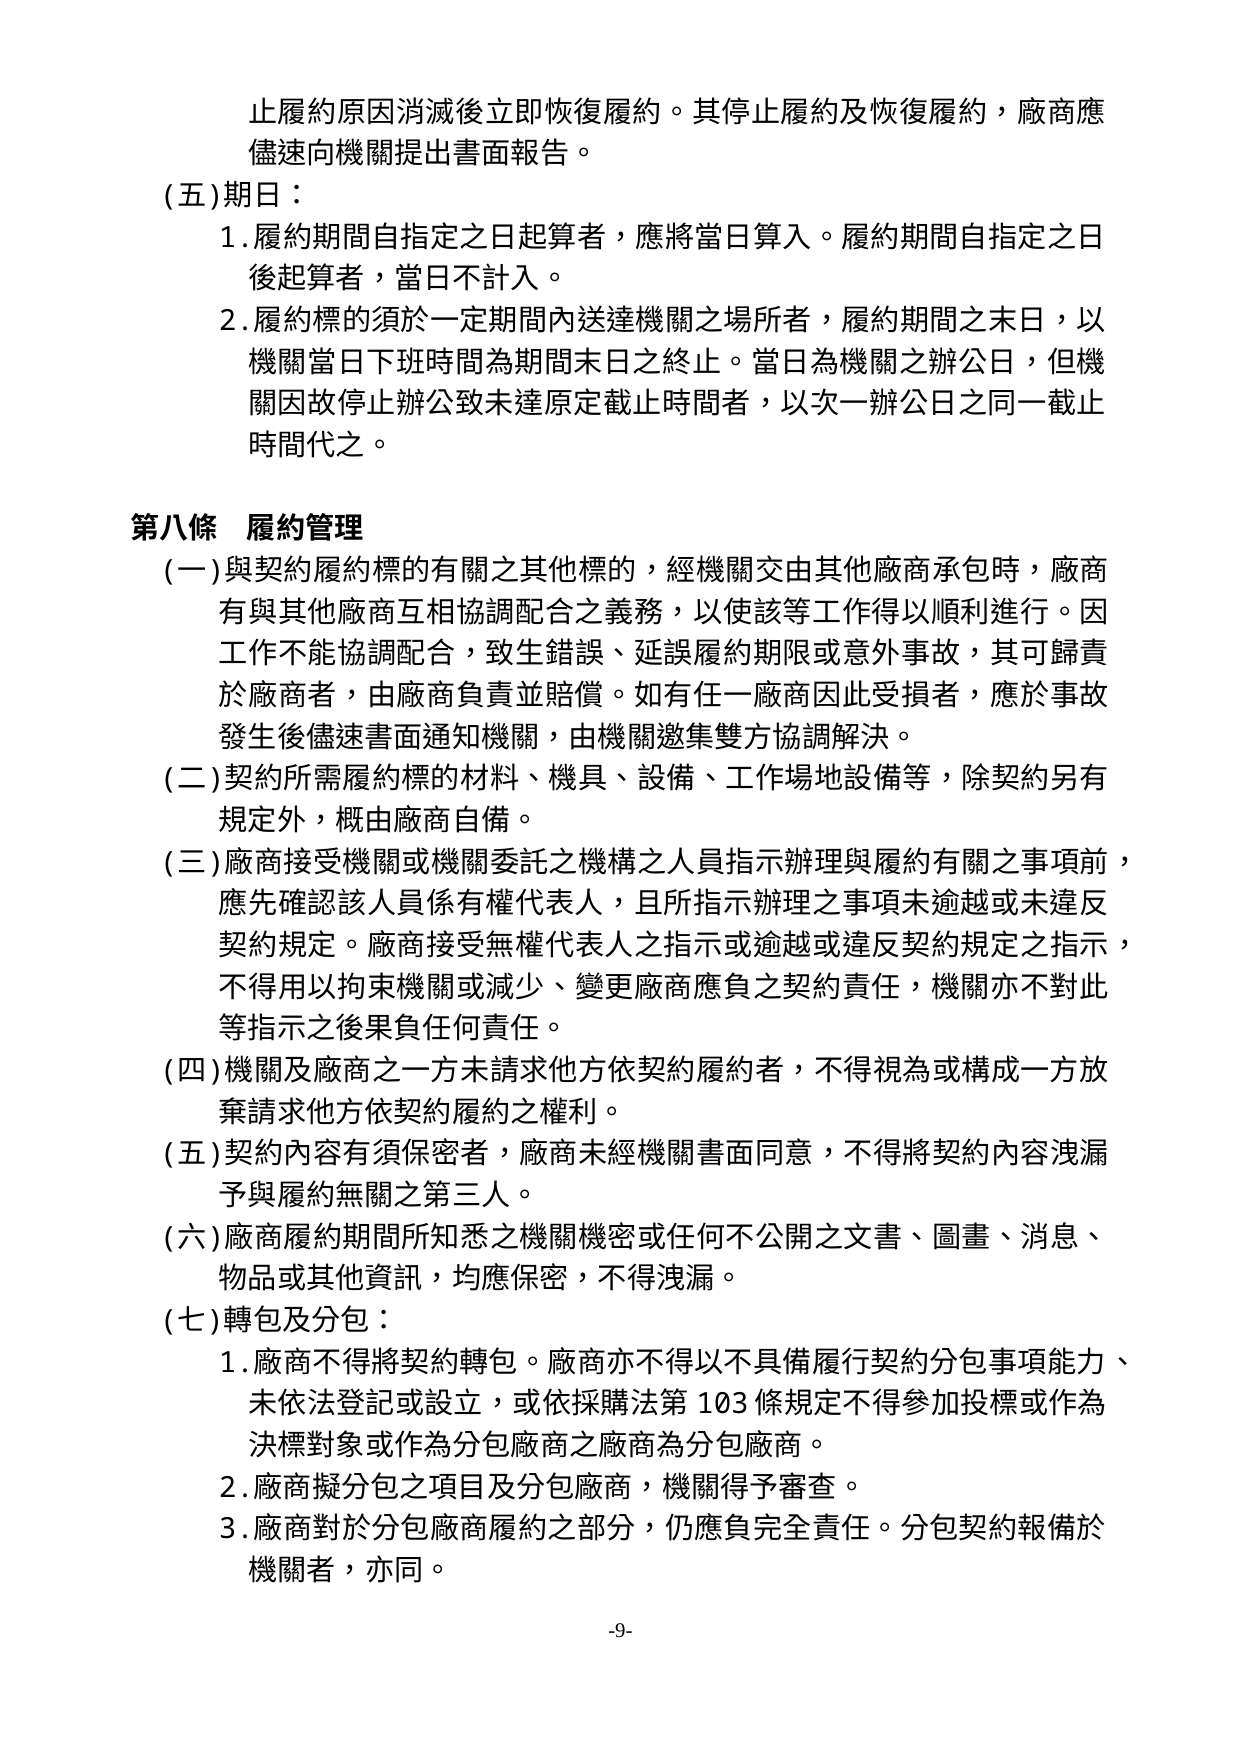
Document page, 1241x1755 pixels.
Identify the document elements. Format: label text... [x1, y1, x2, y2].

text 2.廠商擬分包之項目及分包廠商，機關得予審查。 [218, 1464, 1108, 1505]
text (一)與契約履約標的有關之其他標的，經機關交由其他廠商承包時，廠商有與其他廠商互相協調配合之義務，以使該等工作得以順利進行。因工作不能協調配合，致生錯誤、延誤履約期限或意外事故，其可歸責於廠商者，由廠商負責並賠償。如有任一廠商因此受損者，應於事故發生後儘速書面通知機關，由機關邀集雙方協調解決。 [159, 547, 1110, 755]
text 1.廠商不得將契約轉包。廠商亦不得以不具備履行契約分包事項能力、未依法登記或設立，或依採購法第103條規定不得參加投標或作為決標對象或作為分包廠商之廠商為分包廠商。 [218, 1339, 1108, 1464]
text (七)轉包及分包： [159, 1297, 1110, 1339]
text (三)廠商接受機關或機關委託之機構之人員指示辦理與履約有關之事項前，應先確認該人員係有權代表人，且所指示辦理之事項未逾越或未違反契約規定。廠商接受無權代表人之指示或逾越或違反契約規定之指示，不得用以拘束機關或減少、變更廠商應負之契約責任，機關亦不對此等指示之後果負任何責任。 [159, 839, 1110, 1047]
text (六)廠商履約期間所知悉之機關機密或任何不公開之文書、圖畫、消息、物品或其他資訊，均應保密，不得洩漏。 [159, 1214, 1110, 1297]
text (四)機關及廠商之一方未請求他方依契約履約者，不得視為或構成一方放棄請求他方依契約履約之權利。 [159, 1047, 1110, 1130]
text 第八條 履約管理 [130, 505, 1110, 547]
text 3.廠商對於分包廠商履約之部分，仍應負完全責任。分包契約報備於機關者，亦同。 [218, 1505, 1108, 1589]
text (二)契約所需履約標的材料、機具、設備、工作場地設備等，除契約另有規定外，概由廠商自備。 [159, 755, 1110, 839]
text 1.履約期間自指定之日起算者，應將當日算入。履約期間自指定之日後起算者，當日不計入。 [218, 214, 1108, 297]
text 2.履約標的須於一定期間內送達機關之場所者，履約期間之末日，以機關當日下班時間為期間末日之終止。當日為機關之辦公日，但機關因故停止辦公致未達原定截止時間者，以次一辦公日之同一截止時間代之。 [218, 297, 1108, 464]
text (五)期日： [159, 172, 1110, 214]
text 止履約原因消滅後立即恢復履約。其停止履約及恢復履約，廠商應儘速向機關提出書面報告。 [218, 89, 1108, 172]
text (五)契約內容有須保密者，廠商未經機關書面同意，不得將契約內容洩漏予與履約無關之第三人。 [159, 1130, 1110, 1214]
